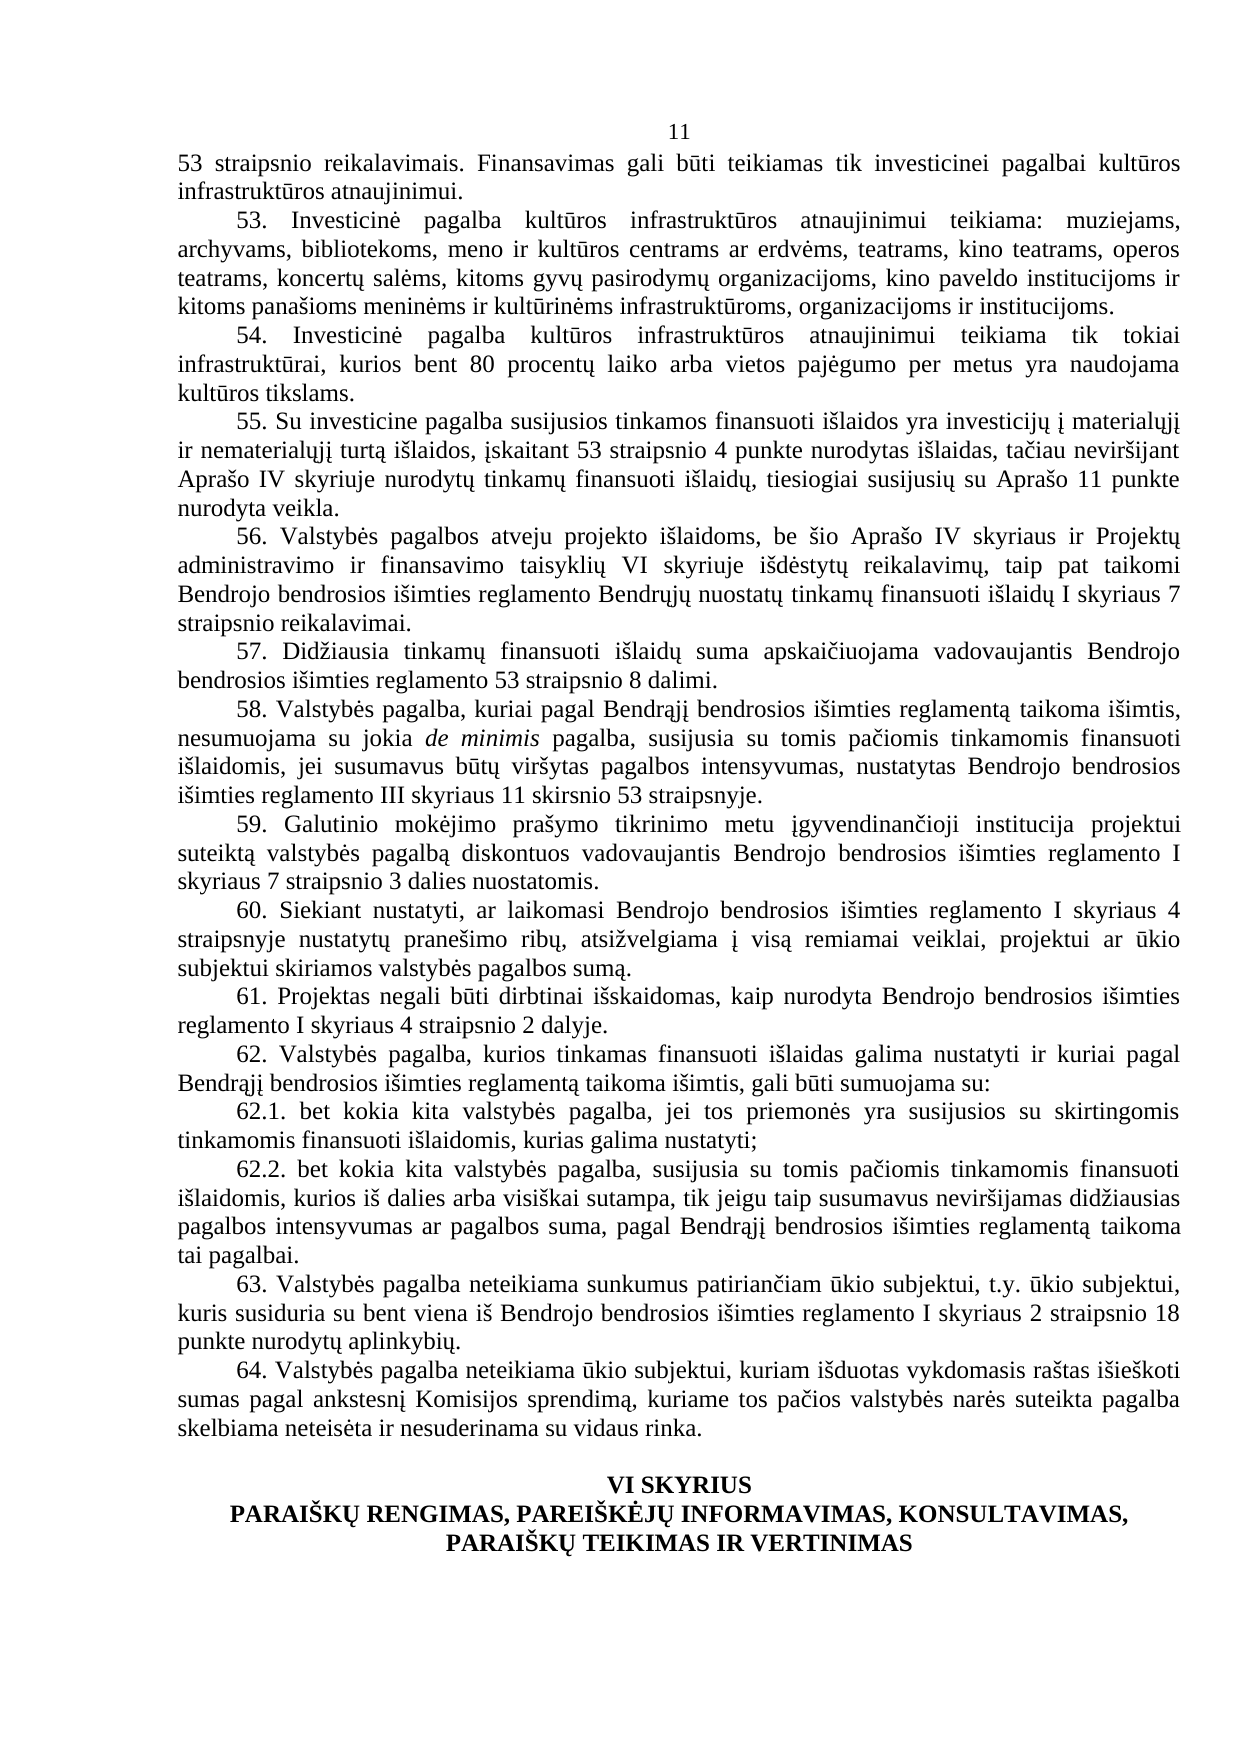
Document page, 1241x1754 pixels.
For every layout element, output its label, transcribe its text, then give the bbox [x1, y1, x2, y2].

text 56. Valstybės pagalbos atveju projekto išlaidoms, be šio Aprašo IV skyriaus ir Projektų administravimo ir finansavimo taisyklių VI skyriuje išdėstytų reikalavimų, taip pat taikomi Bendrojo bendrosios išimties reglamento Bendrųjų nuostatų tinkamų finansuoti išlaidų I skyriaus 7 straipsnio reikalavimai. [177, 521, 1181, 636]
text 54. Investicinė pagalba kultūros infrastruktūros atnaujinimui teikiama tik tokiai infrastruktūrai, kurios bent 80 procentų laiko arba vietos pajėgumo per metus yra naudojama kultūros tikslams. [177, 320, 1181, 406]
text 55. Su investicine pagalba susijusios tinkamos finansuoti išlaidos yra investicijų į materialųjį ir nematerialųjį turtą išlaidos, įskaitant 53 straipsnio 4 punkte nurodytas išlaidas, tačiau neviršijant Aprašo IV skyriuje nurodytų tinkamų finansuoti išlaidų, tiesiogiai susijusių su Aprašo 11 punkte nurodyta veikla. [177, 406, 1181, 521]
text 53 straipsnio reikalavimais. Finansavimas gali būti teikiamas tik investicinei pagalbai kultūros infrastruktūros atnaujinimui. [177, 148, 1181, 205]
text 59. Galutinio mokėjimo prašymo tikrinimo metu įgyvendinančioji institucija projektui suteiktą valstybės pagalbą diskontuos vadovaujantis Bendrojo bendrosios išimties reglamento I skyriaus 7 straipsnio 3 dalies nuostatomis. [177, 809, 1181, 895]
text 62. Valstybės pagalba, kurios tinkamas finansuoti išlaidas galima nustatyti ir kuriai pagal Bendrąjį bendrosios išimties reglamentą taikoma išimtis, gali būti sumuojama su: [177, 1039, 1181, 1096]
text 58. Valstybės pagalba, kuriai pagal Bendrąjį bendrosios išimties reglamentą taikoma išimtis, nesumuojama su jokia de minimis pagalba, susijusia su tomis pačiomis tinkamomis finansuoti išlaidomis, jei susumavus būtų viršytas pagalbos intensyvumas, nustatytas Bendrojo bendrosios išimties reglamento III skyriaus 11 skirsnio 53 straipsnyje. [177, 694, 1181, 809]
text 53. Investicinė pagalba kultūros infrastruktūros atnaujinimui teikiama: muziejams, archyvams, bibliotekoms, meno ir kultūros centrams ar erdvėms, teatrams, kino teatrams, operos teatrams, koncertų salėms, kitoms gyvų pasirodymų organizacijoms, kino paveldo institucijoms ir kitoms panašioms meninėms ir kultūrinėms infrastruktūroms, organizacijoms ir institucijoms. [177, 205, 1181, 320]
text 60. Siekiant nustatyti, ar laikomasi Bendrojo bendrosios išimties reglamento I skyriaus 4 straipsnyje nustatytų pranešimo ribų, atsižvelgiama į visą remiamai veiklai, projektui ar ūkio subjektui skiriamos valstybės pagalbos sumą. [177, 895, 1181, 981]
text 57. Didžiausia tinkamų finansuoti išlaidų suma apskaičiuojama vadovaujantis Bendrojo bendrosios išimties reglamento 53 straipsnio 8 dalimi. [177, 636, 1181, 694]
text 62.1. bet kokia kita valstybės pagalba, jei tos priemonės yra susijusios su skirtingomis tinkamomis finansuoti išlaidomis, kurias galima nustatyti; [177, 1096, 1181, 1154]
text VI SKYRIUS [177, 1470, 1181, 1499]
text 61. Projektas negali būti dirbtinai išskaidomas, kaip nurodyta Bendrojo bendrosios išimties reglamento I skyriaus 4 straipsnio 2 dalyje. [177, 981, 1181, 1039]
text 63. Valstybės pagalba neteikiama sunkumus patiriančiam ūkio subjektui, t.y. ūkio subjektui, kuris susiduria su bent viena iš Bendrojo bendrosios išimties reglamento I skyriaus 2 straipsnio 18 punkte nurodytų aplinkybių. [177, 1269, 1181, 1355]
text 62.2. bet kokia kita valstybės pagalba, susijusia su tomis pačiomis tinkamomis finansuoti išlaidomis, kurios iš dalies arba visiškai sutampa, tik jeigu taip susumavus neviršijamas didžiausias pagalbos intensyvumas ar pagalbos suma, pagal Bendrąjį bendrosios išimties reglamentą taikoma tai pagalbai. [177, 1154, 1181, 1269]
text PARAIŠKŲ RENGIMAS, PAREIŠKĖJŲ INFORMAVIMAS, KONSULTAVIMAS, PARAIŠKŲ TEIKIMAS IR VERTINIMAS [177, 1499, 1181, 1556]
text 64. Valstybės pagalba neteikiama ūkio subjektui, kuriam išduotas vykdomasis raštas išieškoti sumas pagal ankstesnį Komisijos sprendimą, kuriame tos pačios valstybės narės suteikta pagalba skelbiama neteisėta ir nesuderinama su vidaus rinka. [177, 1355, 1181, 1441]
